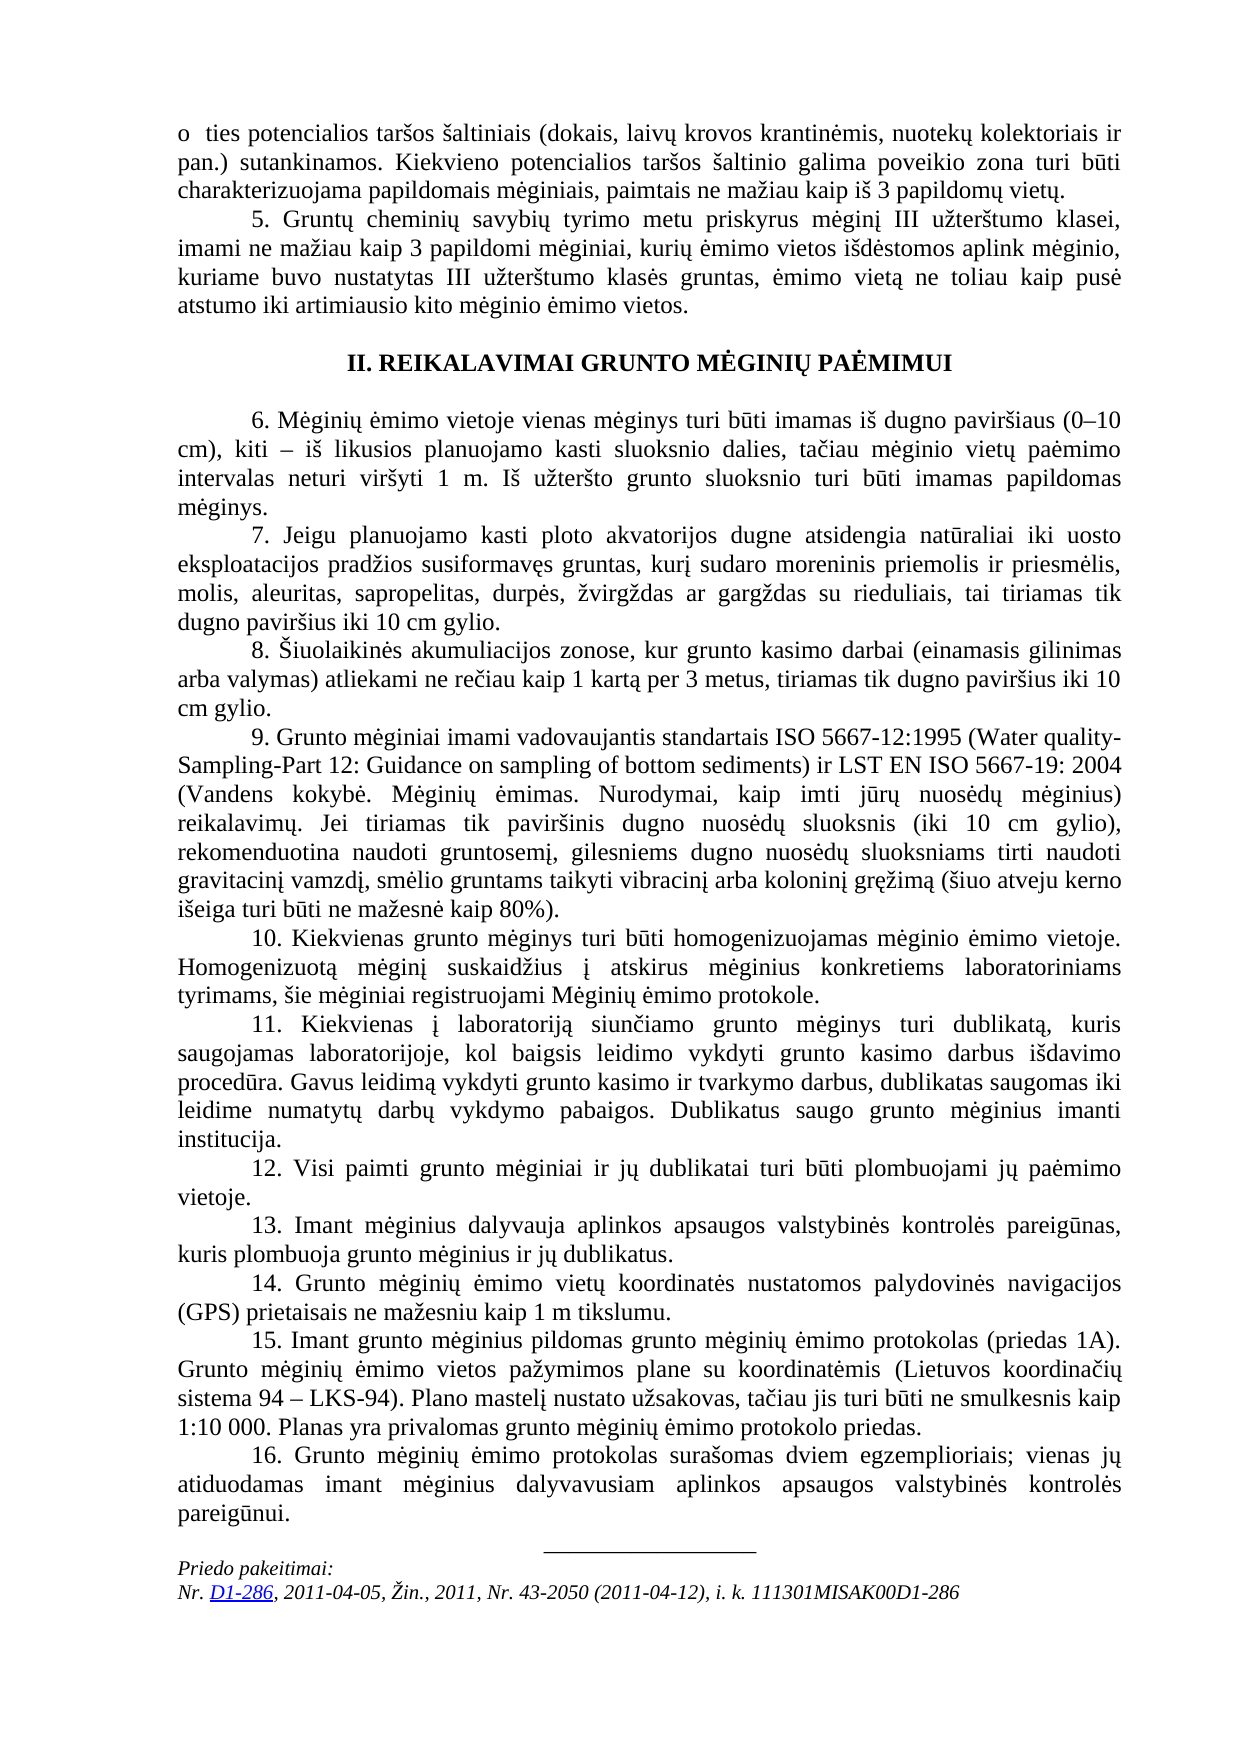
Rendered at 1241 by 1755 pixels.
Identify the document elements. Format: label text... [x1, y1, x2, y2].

text o ties potencialios taršos šaltiniais (dokais, laivų krovos krantinėmis, nuotekų kolektoriais ir pan.) sutankinamos. Kiekvieno potencialios taršos šaltinio galima poveikio zona turi būti charakterizuojama papildomais mėginiais, paimtais ne mažiau kaip iš 3 papildomų vietų. [177, 118, 1122, 204]
text _________________ [177, 1527, 1122, 1556]
text 13. Imant mėginius dalyvauja aplinkos apsaugos valstybinės kontrolės pareigūnas, kuris plombuoja grunto mėginius ir jų dublikatus. [177, 1211, 1122, 1268]
text Priedo pakeitimai: [177, 1556, 1122, 1580]
text 11. Kiekvienas į laboratoriją siunčiamo grunto mėginys turi dublikatą, kuris saugojamas laboratorijoje, kol baigsis leidimo vykdyti grunto kasimo darbus išdavimo procedūra. Gavus leidimą vykdyti grunto kasimo ir tvarkymo darbus, dublikatas saugomas iki leidime numatytų darbų vykdymo pabaigos. Dublikatus saugo grunto mėginius imanti institucija. [177, 1009, 1122, 1153]
text Nr. D1-286, 2011-04-05, Žin., 2011, Nr. 43-2050 (2011-04-12), i. k. 111301MISAK00D1-286 [177, 1580, 1122, 1604]
text 5. Gruntų cheminių savybių tyrimo metu priskyrus mėginį III užterštumo klasei, imami ne mažiau kaip 3 papildomi mėginiai, kurių ėmimo vietos išdėstomos aplink mėginio, kuriame buvo nustatytas III užterštumo klasės gruntas, ėmimo vietą ne toliau kaip pusė atstumo iki artimiausio kito mėginio ėmimo vietos. [177, 204, 1122, 319]
text 10. Kiekvienas grunto mėginys turi būti homogenizuojamas mėginio ėmimo vietoje. Homogenizuotą mėginį suskaidžius į atskirus mėginius konkretiems laboratoriniams tyrimams, šie mėginiai registruojami Mėginių ėmimo protokole. [177, 923, 1122, 1009]
text 7. Jeigu planuojamo kasti ploto akvatorijos dugne atsidengia natūraliai iki uosto eksploatacijos pradžios susiformavęs gruntas, kurį sudaro moreninis priemolis ir priesmėlis, molis, aleuritas, sapropelitas, durpės, žvirgždas ar gargždas su rieduliais, tai tiriamas tik dugno paviršius iki 10 cm gylio. [177, 521, 1122, 636]
text 6. Mėginių ėmimo vietoje vienas mėginys turi būti imamas iš dugno paviršiaus (0–10 cm), kiti – iš likusios planuojamo kasti sluoksnio dalies, tačiau mėginio vietų paėmimo intervalas neturi viršyti 1 m. Iš užteršto grunto sluoksnio turi būti imamas papildomas mėginys. [177, 406, 1122, 521]
text 15. Imant grunto mėginius pildomas grunto mėginių ėmimo protokolas (priedas 1A). Grunto mėginių ėmimo vietos pažymimos plane su koordinatėmis (Lietuvos koordinačių sistema 94 – LKS-94). Plano mastelį nustato užsakovas, tačiau jis turi būti ne smulkesnis kaip 1:10 000. Planas yra privalomas grunto mėginių ėmimo protokolo priedas. [177, 1326, 1122, 1441]
text 16. Grunto mėginių ėmimo protokolas surašomas dviem egzemplioriais; vienas jų atiduodamas imant mėginius dalyvavusiam aplinkos apsaugos valstybinės kontrolės pareigūnui. [177, 1441, 1122, 1527]
text 12. Visi paimti grunto mėginiai ir jų dublikatai turi būti plombuojami jų paėmimo vietoje. [177, 1153, 1122, 1211]
text 9. Grunto mėginiai imami vadovaujantis standartais ISO 5667-12:1995 (Water quality-Sampling-Part 12: Guidance on sampling of bottom sediments) ir LST EN ISO 5667-19: 2004 (Vandens kokybė. Mėginių ėmimas. Nurodymai, kaip imti jūrų nuosėdų mėginius) reikalavimų. Jei tiriamas tik paviršinis dugno nuosėdų sluoksnis (iki 10 cm gylio), rekomenduotina naudoti gruntosemį, gilesniems dugno nuosėdų sluoksniams tirti naudoti gravitacinį vamzdį, smėlio gruntams taikyti vibracinį arba koloninį gręžimą (šiuo atveju kerno išeiga turi būti ne mažesnė kaip 80%). [177, 722, 1122, 923]
text 8. Šiuolaikinės akumuliacijos zonose, kur grunto kasimo darbai (einamasis gilinimas arba valymas) atliekami ne rečiau kaip 1 kartą per 3 metus, tiriamas tik dugno paviršius iki 10 cm gylio. [177, 636, 1122, 722]
text II. REIKALAVIMAI GRUNTO MĖGINIŲ PAĖMIMUI [177, 348, 1122, 377]
text 14. Grunto mėginių ėmimo vietų koordinatės nustatomos palydovinės navigacijos (GPS) prietaisais ne mažesniu kaip 1 m tikslumu. [177, 1268, 1122, 1326]
